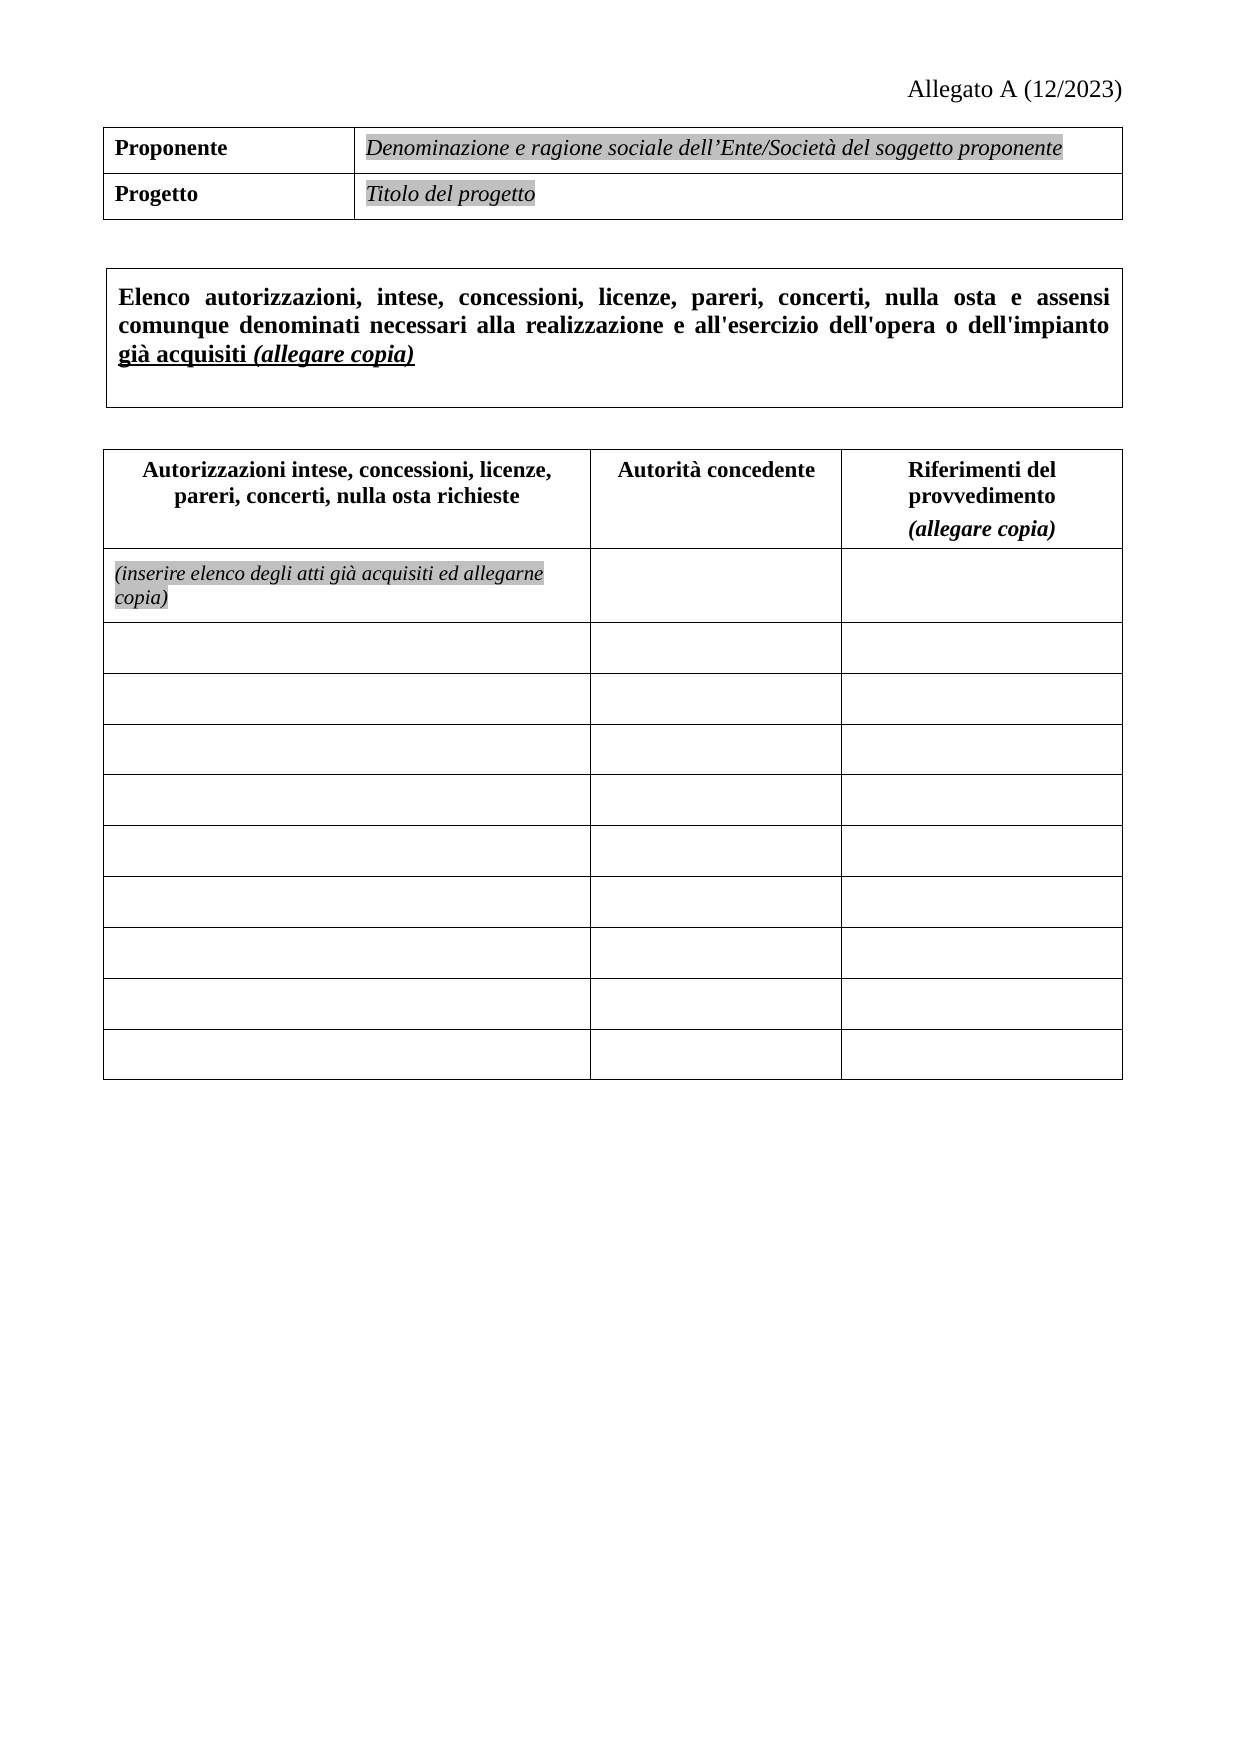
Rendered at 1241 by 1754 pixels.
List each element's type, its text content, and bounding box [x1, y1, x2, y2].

table_cell [104, 877, 590, 927]
table_cell [104, 775, 590, 825]
table_header Autorità concedente [591, 450, 841, 548]
table_header Riferimenti del provvedimento (allegare copia) [842, 450, 1122, 548]
table_cell [591, 877, 841, 927]
table_cell [591, 928, 841, 978]
table_cell [591, 775, 841, 825]
table_cell [104, 725, 590, 774]
table_cell [591, 725, 841, 774]
table_cell [104, 979, 590, 1028]
table_header Elenco autorizzazioni, intese, concessioni, licenze, pareri, concerti, nulla osta e assensi comunque denominati necessari alla realizzazione e all'esercizio dell'opera o dell'impianto già acquisiti (allegare copia) [107, 269, 1122, 407]
table_cell [842, 725, 1122, 774]
table_header Autorizzazioni intese, concessioni, licenze, pareri, concerti, nulla osta richieste [104, 450, 590, 548]
table_cell [104, 623, 590, 673]
table_cell [591, 623, 841, 673]
table_cell [842, 928, 1122, 978]
table_cell [104, 674, 590, 723]
table_cell [104, 928, 590, 978]
table_cell [842, 623, 1122, 673]
table_cell [591, 674, 841, 723]
table_cell [104, 826, 590, 876]
table_cell [842, 775, 1122, 825]
table_cell [104, 1030, 590, 1079]
table_cell (inserire elenco degli atti già acquisiti ed allegarne copia) [104, 549, 590, 622]
table_cell [842, 877, 1122, 927]
table_cell [842, 979, 1122, 1028]
table_cell [842, 826, 1122, 876]
table_cell [591, 1030, 841, 1079]
table_cell [591, 979, 841, 1028]
table_cell [842, 549, 1122, 622]
table_cell [842, 674, 1122, 723]
table_cell [591, 549, 841, 622]
table_cell [842, 1030, 1122, 1079]
table_cell [591, 826, 841, 876]
